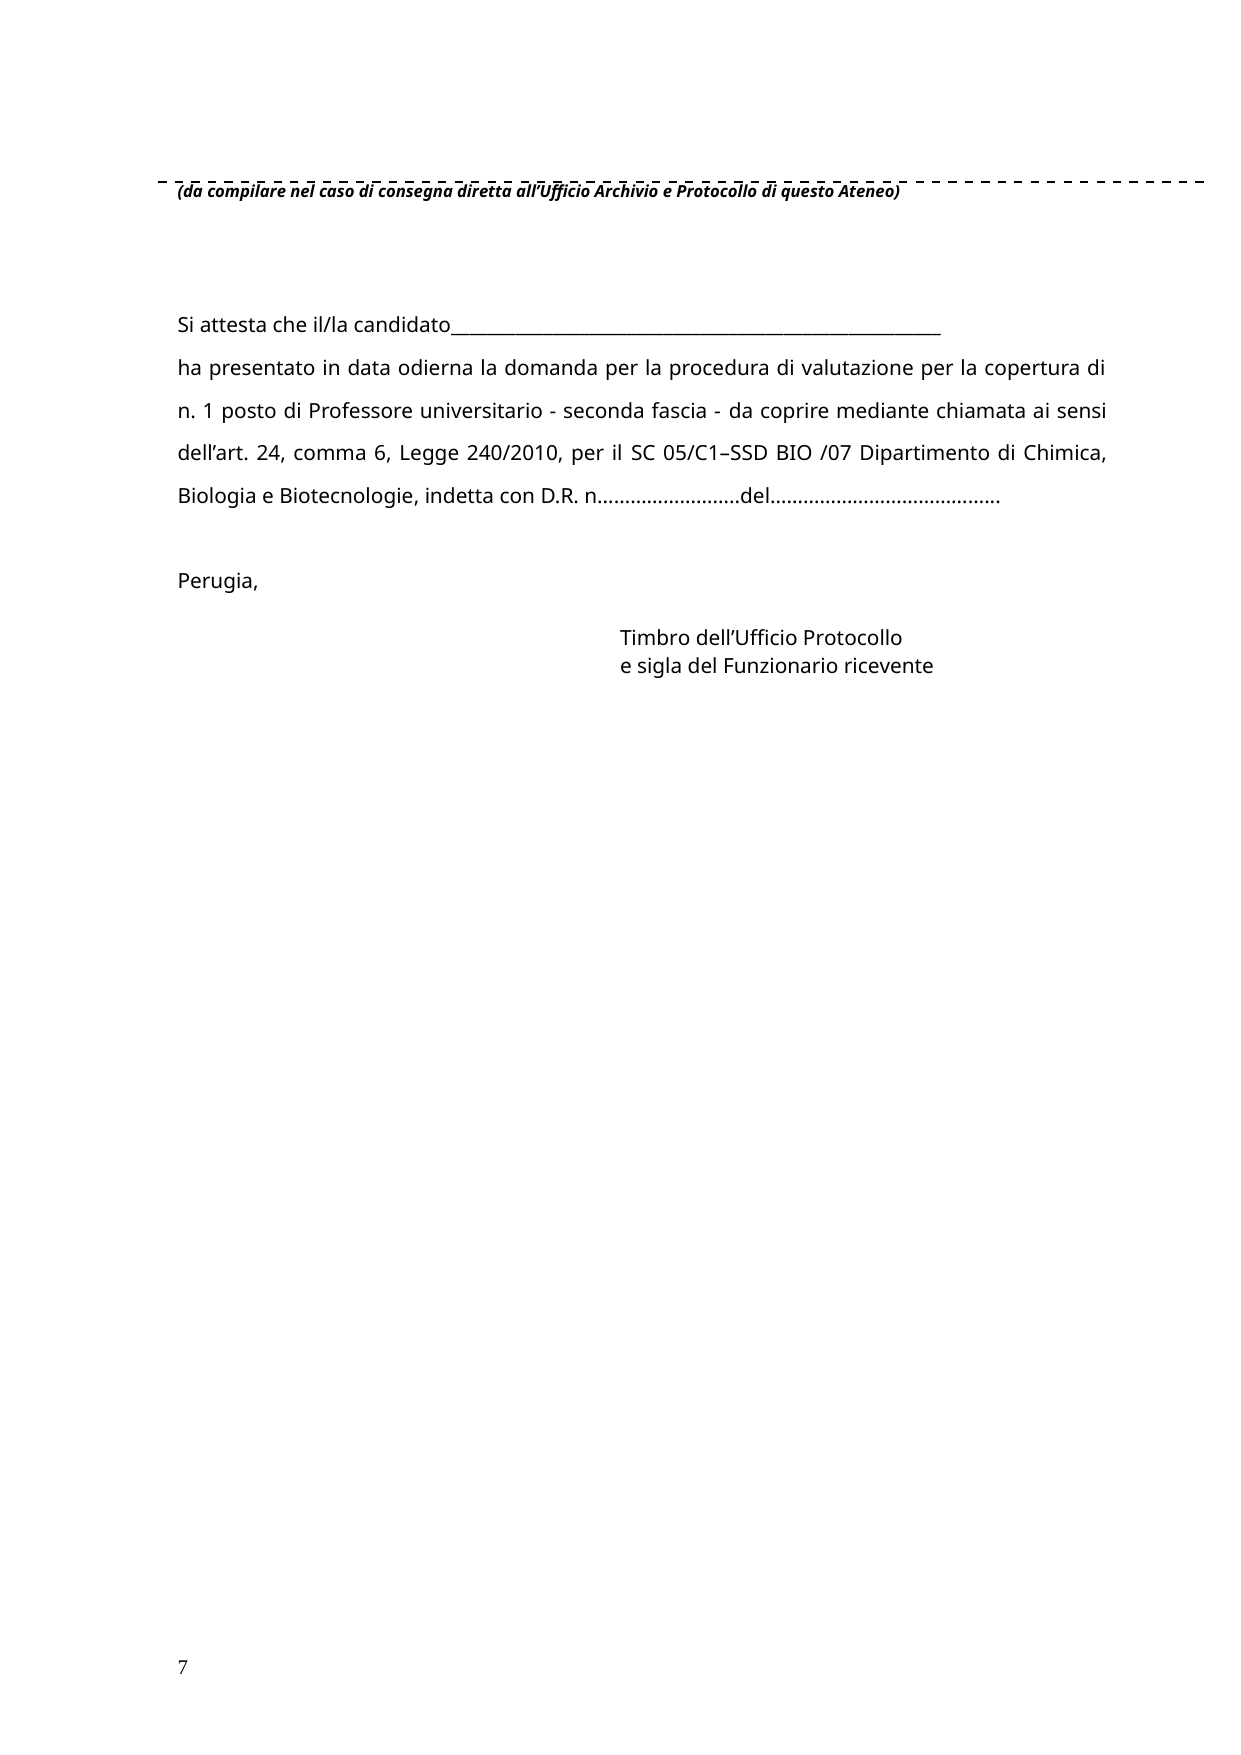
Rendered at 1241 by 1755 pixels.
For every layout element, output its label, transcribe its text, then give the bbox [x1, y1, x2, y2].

text e sigla del Funzionario ricevente [177, 651, 1107, 680]
text Si attesta che il/la candidato_____________________________________________________ [177, 311, 1107, 339]
text Perugia, [177, 566, 1107, 594]
text (da compilare nel caso di consegna diretta all’Ufficio Archivio e Protocollo di questo Ateneo) [177, 180, 1107, 203]
text Timbro dell’Ufficio Protocollo [177, 623, 1107, 651]
text ha presentato in data odierna la domanda per la procedura di valutazione per la copertura di n. 1 posto di Professore universitario - seconda fascia - da coprire mediante chiamata ai sensi dell’art. 24, comma 6, Legge 240/2010, per il SC 05/C1–SSD BIO /07 Dipartimento di Chimica, Biologia e Biotecnologie, indetta con D.R. n……………………..del…………………………………... [177, 353, 1107, 509]
